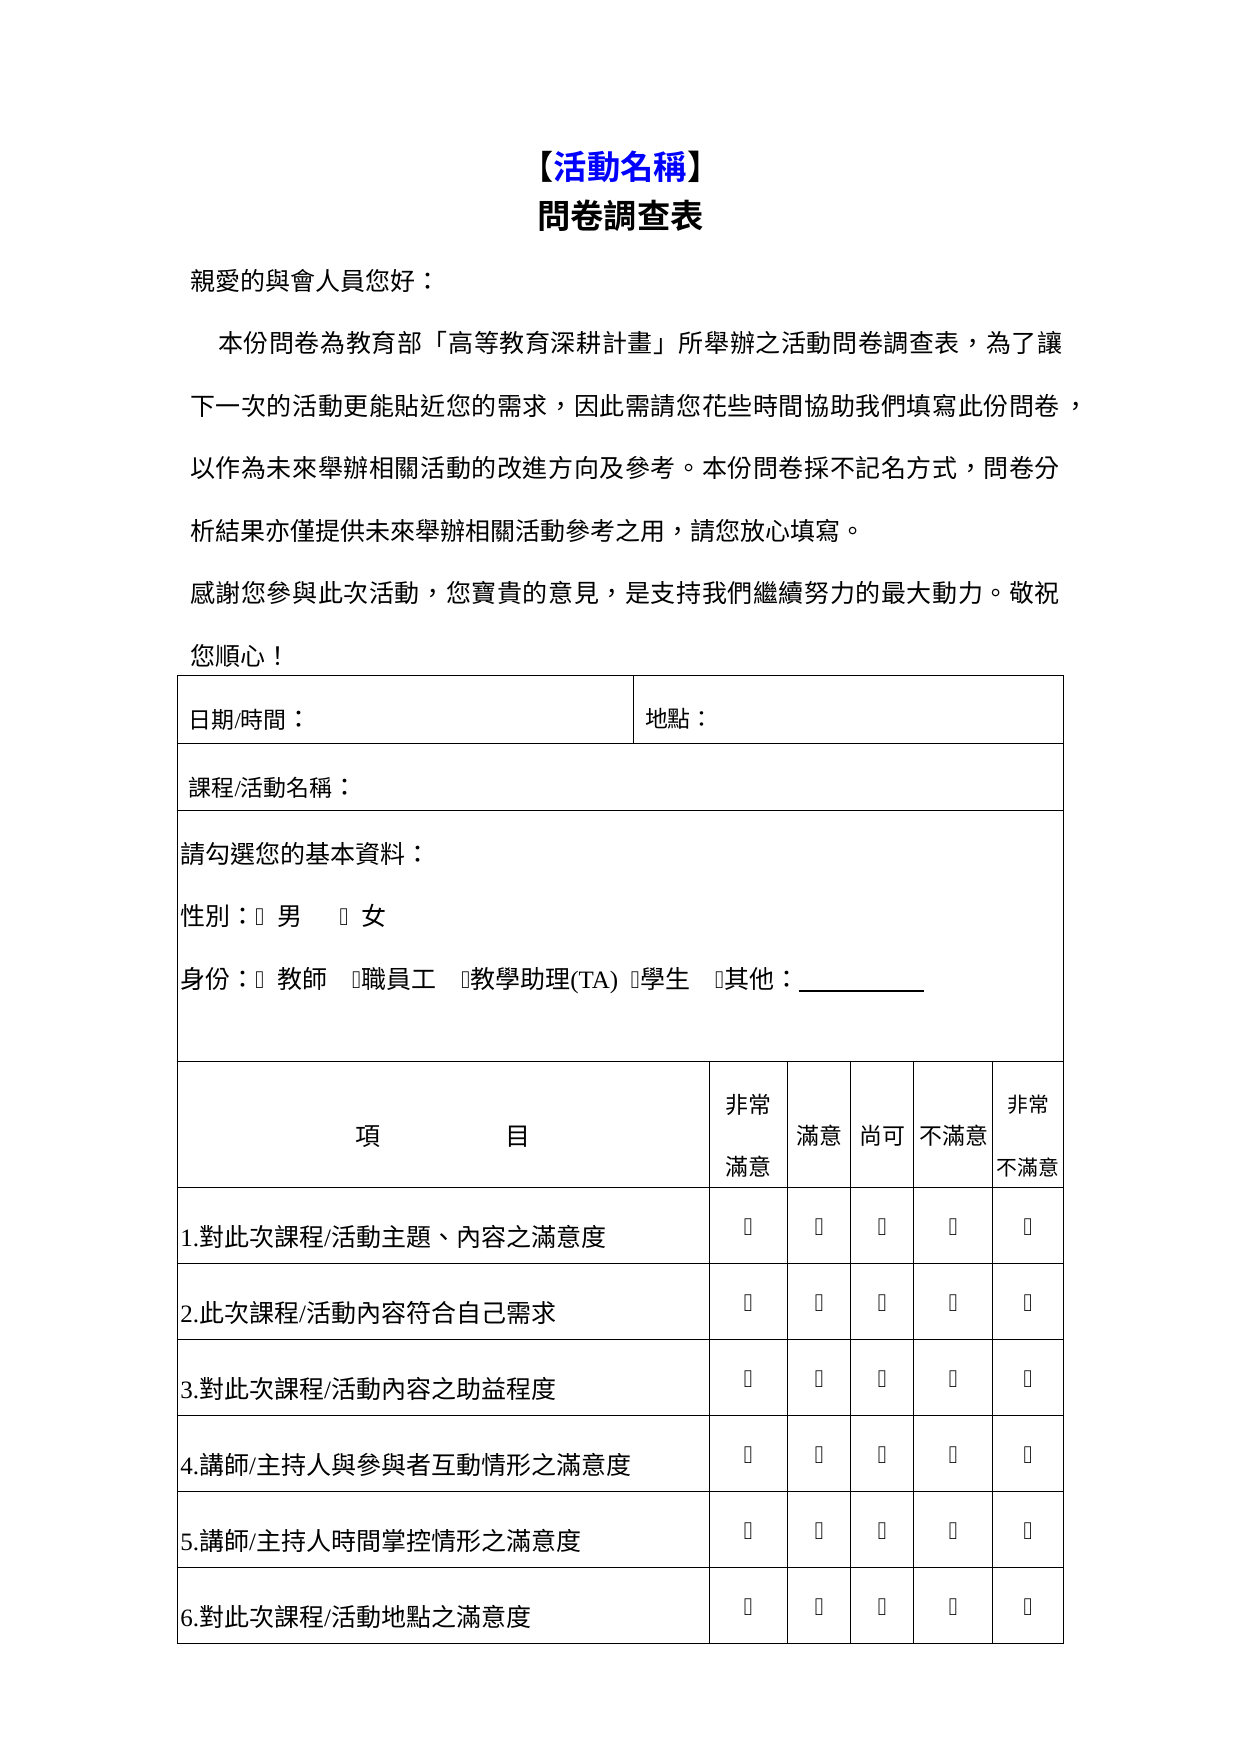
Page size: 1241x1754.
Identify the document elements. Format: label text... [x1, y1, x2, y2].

table_cell  [993, 1340, 1063, 1415]
table_cell  [914, 1492, 992, 1567]
table_cell  [993, 1264, 1063, 1339]
table_cell  [788, 1340, 850, 1415]
table_cell  [710, 1492, 787, 1567]
table_cell 非常 滿意 [710, 1062, 787, 1187]
text 感謝您參與此次活動，您寶貴的意見，是支持我們繼續努力的最大動力。敬祝您順心！ [190, 550, 1063, 675]
table_cell  [788, 1416, 850, 1491]
table_cell 尚可 [851, 1062, 913, 1187]
text 問卷調查表 [177, 189, 1063, 238]
table_cell 性別： 男  女 [178, 873, 1063, 936]
table_cell  [710, 1264, 787, 1339]
table_cell  [914, 1568, 992, 1643]
table_cell  [914, 1188, 992, 1263]
table_cell 4.講師/主持人與參與者互動情形之滿意度 [178, 1416, 709, 1491]
table_header 日期/時間： [178, 676, 633, 742]
table_cell  [851, 1492, 913, 1567]
table_cell  [710, 1340, 787, 1415]
table_cell  [851, 1416, 913, 1491]
table_cell 3.對此次課程/活動內容之助益程度 [178, 1340, 709, 1415]
text 本份問卷為教育部「高等教育深耕計畫」所舉辦之活動問卷調查表，為了讓下一次的活動更能貼近您的需求，因此需請您花些時間協助我們填寫此份問卷，以作為未來舉辦相關活動的改進方向及參考。本份問卷採不記名方式，問卷分析結果亦僅提供未來舉辦相關活動參考之用，請您放心填寫。 [190, 300, 1063, 550]
table_cell  [993, 1568, 1063, 1643]
table_cell  [993, 1492, 1063, 1567]
table_cell  [851, 1188, 913, 1263]
table_header 地點： [634, 676, 1063, 742]
table_cell  [788, 1492, 850, 1567]
table_cell 身份： 教師 職員工 教學助理(TA) 學生 其他： [178, 936, 1063, 998]
table_cell  [851, 1340, 913, 1415]
table_cell 1.對此次課程/活動主題、內容之滿意度 [178, 1188, 709, 1263]
table_cell  [788, 1188, 850, 1263]
table_cell 5.講師/主持人時間掌控情形之滿意度 [178, 1492, 709, 1567]
text 【活動名稱】 [177, 141, 1063, 189]
table_cell  [710, 1416, 787, 1491]
table_cell 不滿意 [914, 1062, 992, 1187]
table_cell  [710, 1568, 787, 1643]
table_cell  [710, 1188, 787, 1263]
table_cell 非常 不滿意 [993, 1062, 1063, 1187]
table_cell 項 目 [178, 1062, 709, 1187]
table_cell  [993, 1188, 1063, 1263]
table_cell  [851, 1264, 913, 1339]
table_cell [178, 998, 1063, 1061]
table_cell  [788, 1264, 850, 1339]
table_cell  [788, 1568, 850, 1643]
table_cell 2.此次課程/活動內容符合自己需求 [178, 1264, 709, 1339]
table_cell 課程/活動名稱： [178, 744, 1063, 810]
text 親愛的與會人員您好： [190, 238, 1063, 300]
table_cell 滿意 [788, 1062, 850, 1187]
table_cell  [993, 1416, 1063, 1491]
table_cell  [914, 1416, 992, 1491]
table_cell 6.對此次課程/活動地點之滿意度 [178, 1568, 709, 1643]
table_cell  [914, 1264, 992, 1339]
table_cell 請勾選您的基本資料： [178, 811, 1063, 873]
table_cell  [851, 1568, 913, 1643]
table_cell  [914, 1340, 992, 1415]
